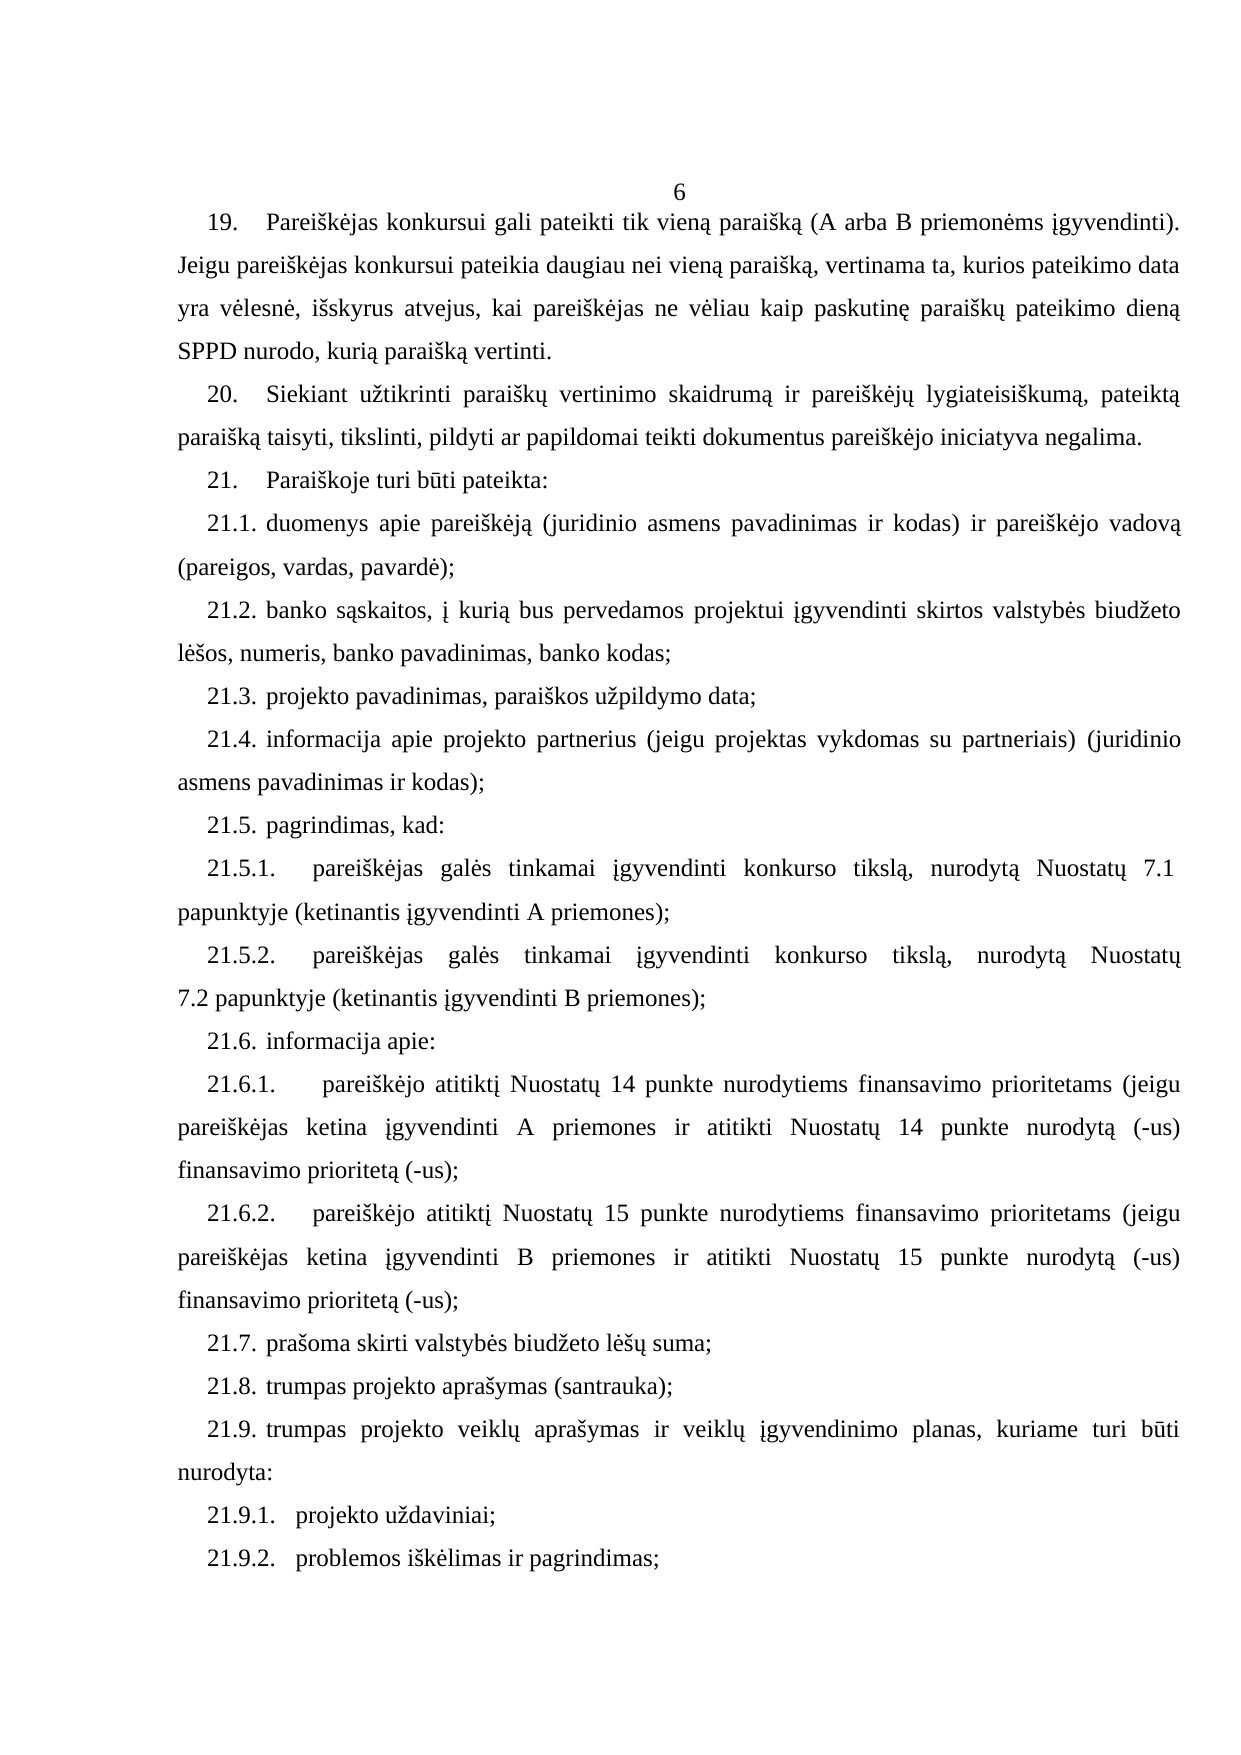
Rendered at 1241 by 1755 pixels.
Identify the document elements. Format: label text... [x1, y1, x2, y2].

text 21.9. trumpas projekto veiklų aprašymas ir veiklų įgyvendinimo planas, kuriame turi būti nurodyta: [177, 1414, 1181, 1486]
text 21.8. trumpas projekto aprašymas (santrauka); [177, 1371, 1181, 1400]
text 20. Siekiant užtikrinti paraiškų vertinimo skaidrumą ir pareiškėjų lygiateisiškumą, pateiktą paraišką taisyti, tikslinti, pildyti ar papildomai teikti dokumentus pareiškėjo iniciatyva negalima. [177, 379, 1181, 451]
text 21.5.2. pareiškėjas galės tinkamai įgyvendinti konkurso tikslą, nurodytą Nuostatų 7.2 papunktyje (ketinantis įgyvendinti B priemones); [177, 940, 1181, 1012]
text 21. Paraiškoje turi būti pateikta: [177, 465, 1181, 494]
text 21.4. informacija apie projekto partnerius (jeigu projektas vykdomas su partneriais) (juridinio asmens pavadinimas ir kodas); [177, 724, 1181, 796]
text 21.5.1. pareiškėjas galės tinkamai įgyvendinti konkurso tikslą, nurodytą Nuostatų 7.1 papunktyje (ketinantis įgyvendinti A priemones); [177, 853, 1181, 925]
text 21.2. banko sąskaitos, į kurią bus pervedamos projektui įgyvendinti skirtos valstybės biudžeto lėšos, numeris, banko pavadinimas, banko kodas; [177, 595, 1181, 667]
text 21.9.1. projekto uždaviniai; [177, 1500, 1181, 1529]
text 21.7. prašoma skirti valstybės biudžeto lėšų suma; [177, 1328, 1181, 1357]
text 21.6.2. pareiškėjo atitiktį Nuostatų 15 punkte nurodytiems finansavimo prioritetams (jeigu pareiškėjas ketina įgyvendinti B priemones ir atitikti Nuostatų 15 punkte nurodytą (-us) finansavimo prioritetą (-us); [177, 1198, 1181, 1313]
text 21.6. informacija apie: [177, 1026, 1181, 1055]
text 19. Pareiškėjas konkursui gali pateikti tik vieną paraišką (A arba B priemonėms įgyvendinti). Jeigu pareiškėjas konkursui pateikia daugiau nei vieną paraišką, vertinama ta, kurios pateikimo data yra vėlesnė, išskyrus atvejus, kai pareiškėjas ne vėliau kaip paskutinę paraiškų pateikimo dieną SPPD nurodo, kurią paraišką vertinti. [177, 207, 1181, 365]
text 21.5. pagrindimas, kad: [177, 810, 1181, 839]
text 21.1. duomenys apie pareiškėją (juridinio asmens pavadinimas ir kodas) ir pareiškėjo vadovą (pareigos, vardas, pavardė); [177, 508, 1181, 580]
text 21.3. projekto pavadinimas, paraiškos užpildymo data; [177, 681, 1181, 710]
text 21.6.1. pareiškėjo atitiktį Nuostatų 14 punkte nurodytiems finansavimo prioritetams (jeigu pareiškėjas ketina įgyvendinti A priemones ir atitikti Nuostatų 14 punkte nurodytą (-us) finansavimo prioritetą (-us); [177, 1069, 1181, 1184]
text 21.9.2. problemos iškėlimas ir pagrindimas; [177, 1543, 1181, 1572]
